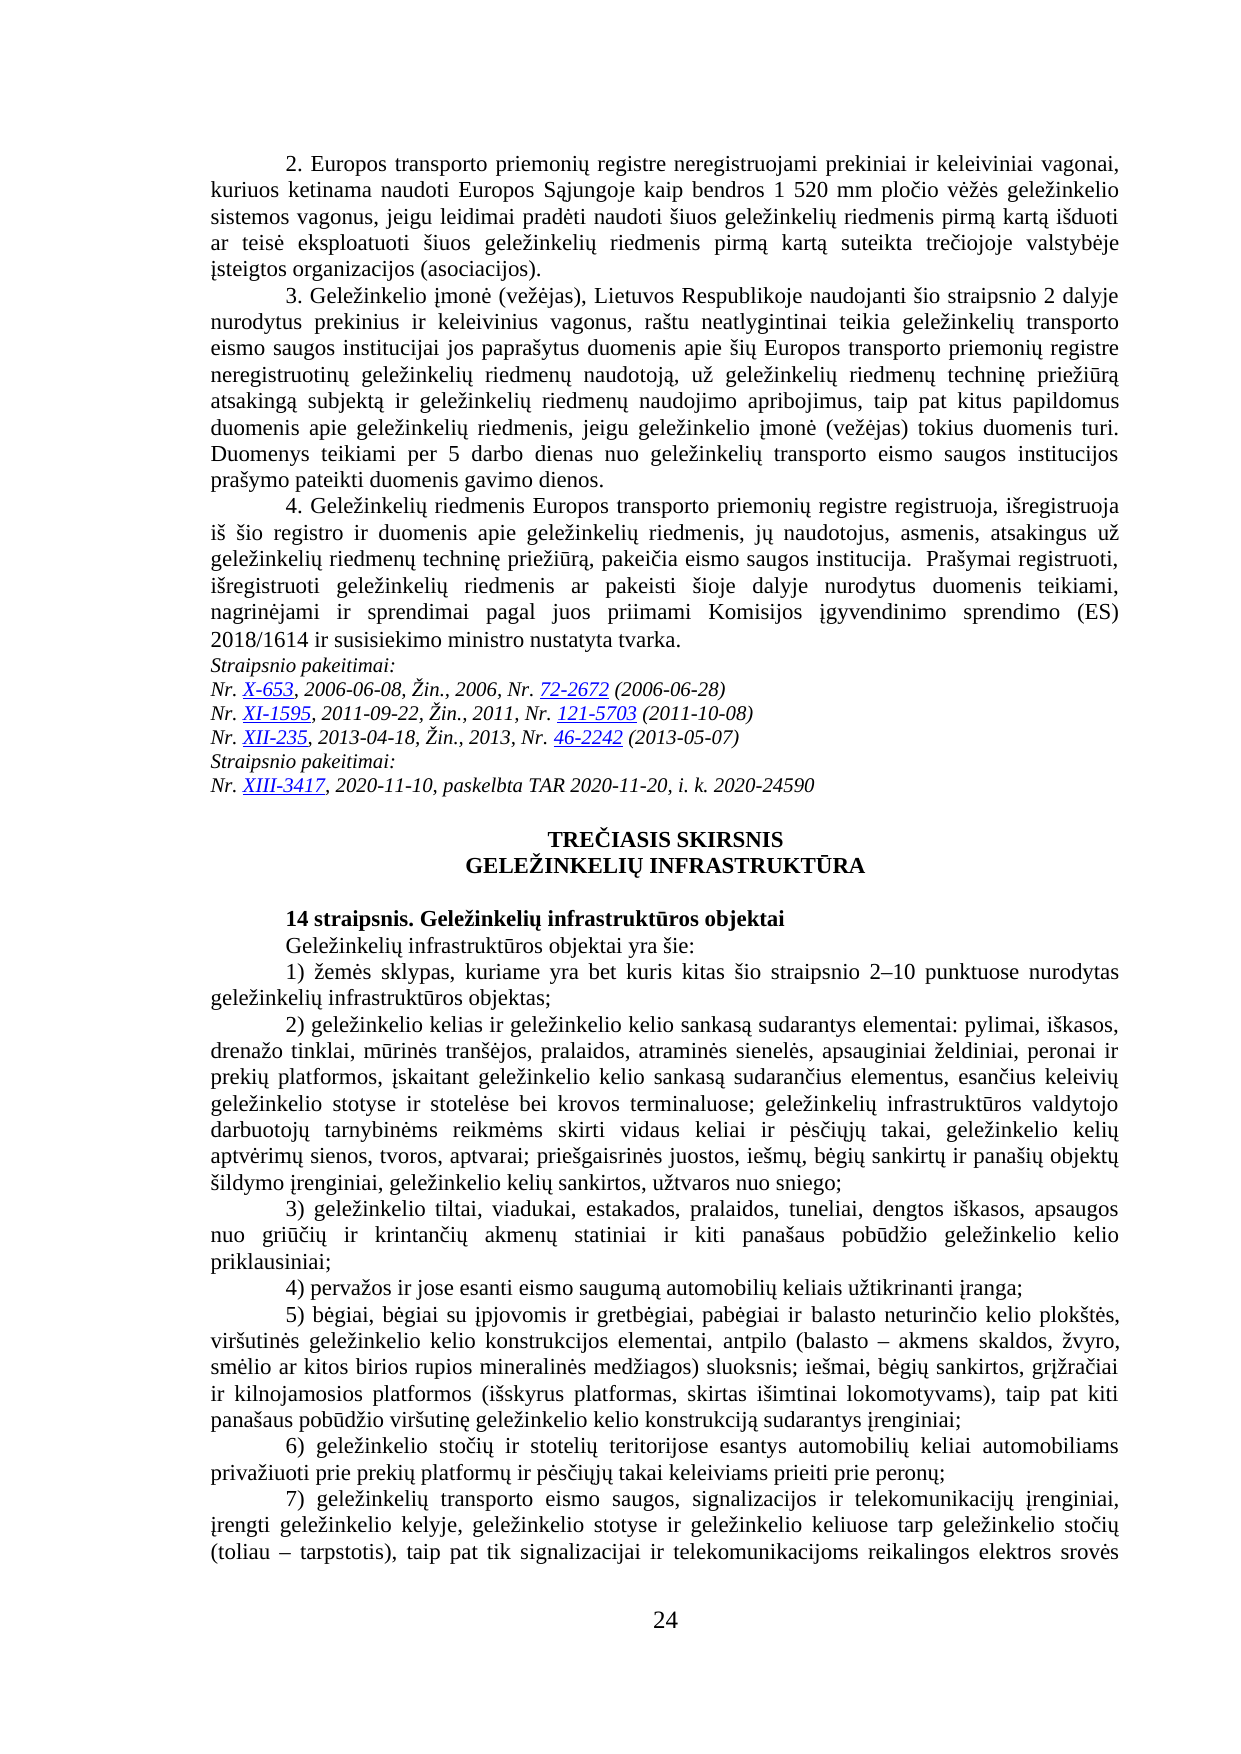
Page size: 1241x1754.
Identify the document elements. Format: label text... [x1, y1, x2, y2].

text 4. Geležinkelių riedmenis Europos transporto priemonių registre registruoja, išregistruoja iš šio registro ir duomenis apie geležinkelių riedmenis, jų naudotojus, asmenis, atsakingus už geležinkelių riedmenų techninę priežiūrą, pakeičia eismo saugos institucija. Prašymai registruoti, išregistruoti geležinkelių riedmenis ar pakeisti šioje dalyje nurodytus duomenis teikiami, nagrinėjami ir sprendimai pagal juos priimami Komisijos įgyvendinimo sprendimo (ES) 2018/1614 ir susisiekimo ministro nustatyta tvarka. [210, 493, 1120, 653]
text 4) pervažos ir jose esanti eismo saugumą automobilių keliais užtikrinanti įranga; [210, 1274, 1120, 1301]
text 3) geležinkelio tiltai, viadukai, estakados, pralaidos, tuneliai, dengtos iškasos, apsaugos nuo griūčių ir krintančių akmenų statiniai ir kiti panašaus pobūdžio geležinkelio kelio priklausiniai; [210, 1195, 1120, 1274]
text GELEŽINKELIŲ INFRASTRUKTŪRA [210, 853, 1120, 879]
text 2. Europos transporto priemonių registre neregistruojami prekiniai ir keleiviniai vagonai, kuriuos ketinama naudoti Europos Sąjungoje kaip bendros 1 520 mm pločio vėžės geležinkelio sistemos vagonus, jeigu leidimai pradėti naudoti šiuos geležinkelių riedmenis pirmą kartą išduoti ar teisė eksploatuoti šiuos geležinkelių riedmenis pirmą kartą suteikta trečiojoje valstybėje įsteigtos organizacijos (asociacijos). [210, 150, 1120, 282]
text 7) geležinkelių transporto eismo saugos, signalizacijos ir telekomunikacijų įrenginiai, įrengti geležinkelio kelyje, geležinkelio stotyse ir geležinkelio keliuose tarp geležinkelio stočių (toliau – tarpstotis), taip pat tik signalizacijai ir telekomunikacijoms reikalingos elektros srovės [210, 1485, 1120, 1564]
text 6) geležinkelio stočių ir stotelių teritorijose esantys automobilių keliai automobiliams privažiuoti prie prekių platformų ir pėsčiųjų takai keleiviams prieiti prie peronų; [210, 1432, 1120, 1485]
text 3. Geležinkelio įmonė (vežėjas), Lietuvos Respublikoje naudojanti šio straipsnio 2 dalyje nurodytus prekinius ir keleivinius vagonus, raštu neatlygintinai teikia geležinkelių transporto eismo saugos institucijai jos paprašytus duomenis apie šių Europos transporto priemonių registre neregistruotinų geležinkelių riedmenų naudotoją, už geležinkelių riedmenų techninę priežiūrą atsakingą subjektą ir geležinkelių riedmenų naudojimo apribojimus, taip pat kitus papildomus duomenis apie geležinkelių riedmenis, jeigu geležinkelio įmonė (vežėjas) tokius duomenis turi. Duomenys teikiami per 5 darbo dienas nuo geležinkelių transporto eismo saugos institucijos prašymo pateikti duomenis gavimo dienos. [210, 282, 1120, 493]
text Geležinkelių infrastruktūros objektai yra šie: [210, 932, 1120, 958]
text 14 straipsnis. Geležinkelių infrastruktūros objektai [210, 905, 1120, 932]
text Straipsnio pakeitimai: [210, 653, 1120, 677]
text TREČIASIS SKIRSNIS [210, 826, 1120, 853]
text 2) geležinkelio kelias ir geležinkelio kelio sankasą sudarantys elementai: pylimai, iškasos, drenažo tinklai, mūrinės tranšėjos, pralaidos, atraminės sienelės, apsauginiai želdiniai, peronai ir prekių platformos, įskaitant geležinkelio kelio sankasą sudarančius elementus, esančius keleivių geležinkelio stotyse ir stotelėse bei krovos terminaluose; geležinkelių infrastruktūros valdytojo darbuotojų tarnybinėms reikmėms skirti vidaus keliai ir pėsčiųjų takai, geležinkelio kelių aptvėrimų sienos, tvoros, aptvarai; priešgaisrinės juostos, iešmų, bėgių sankirtų ir panašių objektų šildymo įrenginiai, geležinkelio kelių sankirtos, užtvaros nuo sniego; [210, 1011, 1120, 1195]
text Nr. XIII-3417, 2020-11-10, paskelbta TAR 2020-11-20, i. k. 2020-24590 [210, 773, 1120, 797]
text Nr. X-653, 2006-06-08, Žin., 2006, Nr. 72-2672 (2006-06-28) [210, 677, 1120, 701]
text 5) bėgiai, bėgiai su įpjovomis ir gretbėgiai, pabėgiai ir balasto neturinčio kelio plokštės, viršutinės geležinkelio kelio konstrukcijos elementai, antpilo (balasto – akmens skaldos, žvyro, smėlio ar kitos birios rupios mineralinės medžiagos) sluoksnis; iešmai, bėgių sankirtos, grįžračiai ir kilnojamosios platformos (išskyrus platformas, skirtas išimtinai lokomotyvams), taip pat kiti panašaus pobūdžio viršutinę geležinkelio kelio konstrukciją sudarantys įrenginiai; [210, 1301, 1120, 1432]
text Nr. XI-1595, 2011-09-22, Žin., 2011, Nr. 121-5703 (2011-10-08) [210, 701, 1120, 725]
text 1) žemės sklypas, kuriame yra bet kuris kitas šio straipsnio 2–10 punktuose nurodytas geležinkelių infrastruktūros objektas; [210, 958, 1120, 1011]
text Straipsnio pakeitimai: [210, 749, 1120, 773]
text Nr. XII-235, 2013-04-18, Žin., 2013, Nr. 46-2242 (2013-05-07) [210, 725, 1120, 749]
